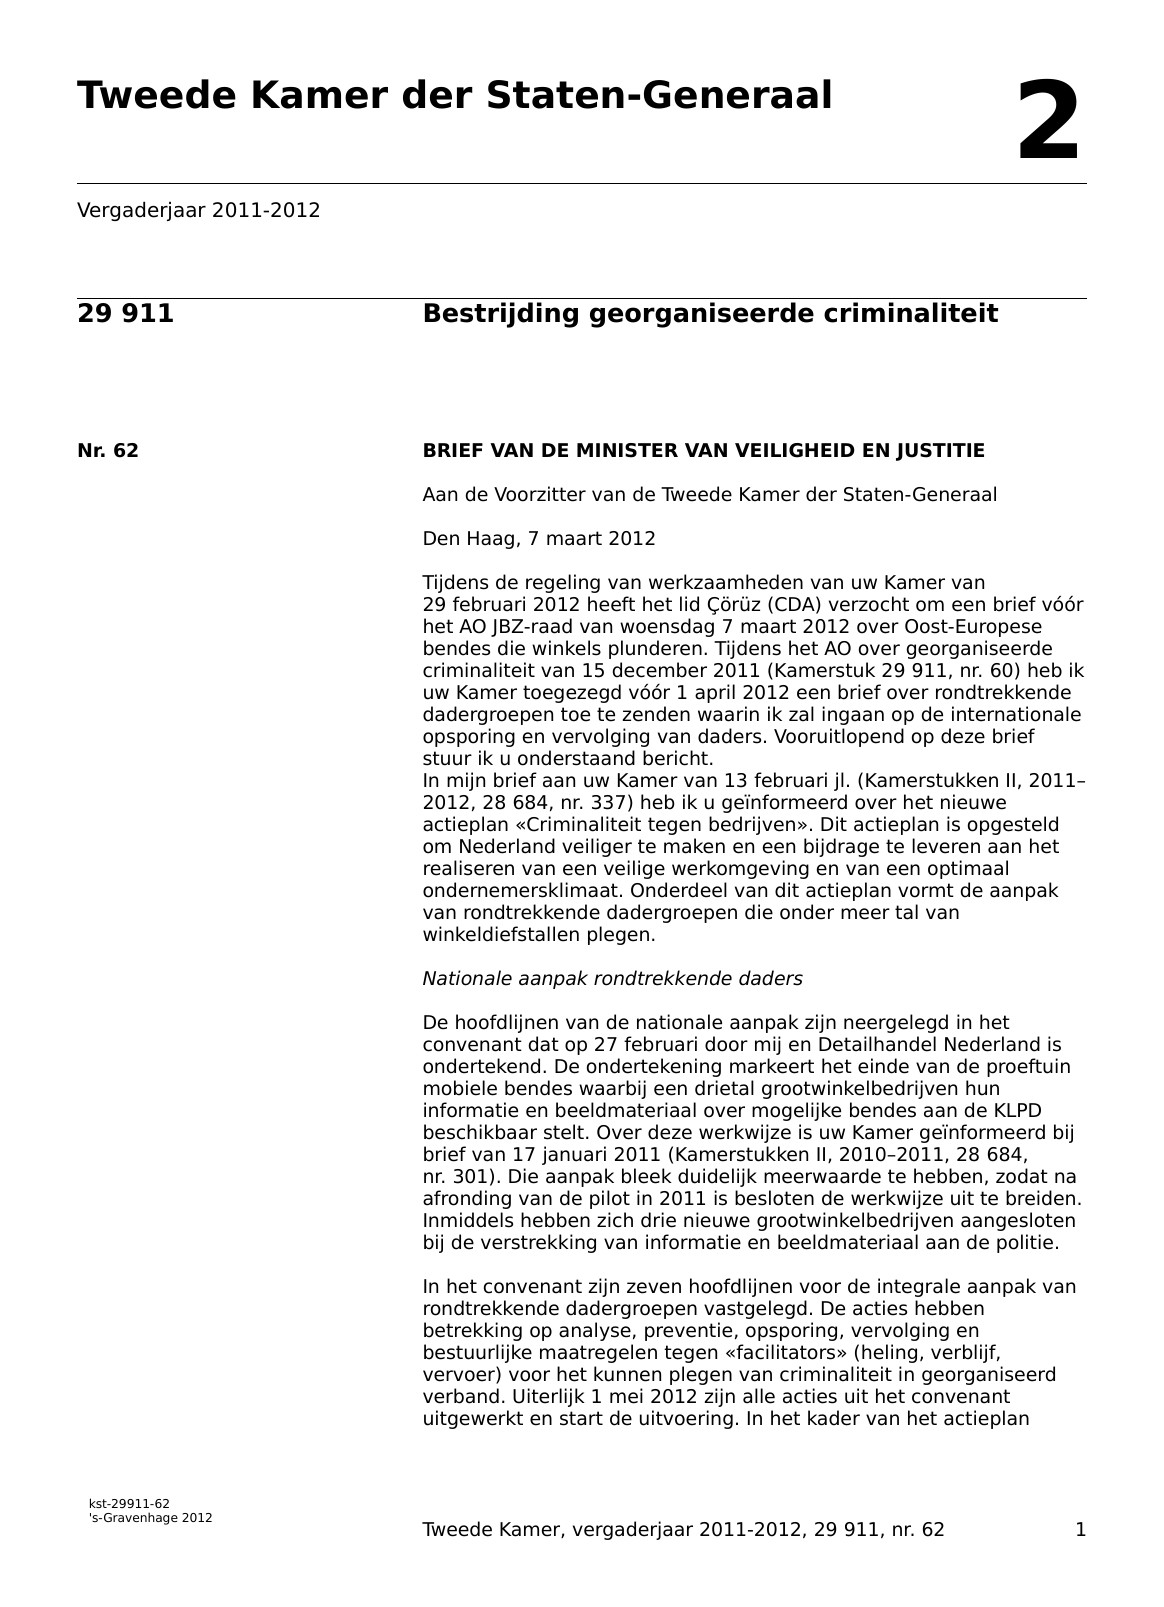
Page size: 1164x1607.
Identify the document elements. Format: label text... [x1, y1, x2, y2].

text Aan de Voorzitter van de Tweede Kamer der Staten-Generaal [422, 484, 1087, 506]
table_header 2 [886, 59, 1087, 183]
subtitle 29 911 Bestrijding georganiseerde criminaliteit [77, 299, 1087, 329]
subtitle Nr. 62 BRIEF VAN DE MINISTER VAN VEILIGHEID EN JUSTITIE [77, 440, 1087, 462]
text Den Haag, 7 maart 2012 [422, 528, 1087, 550]
text In het convenant zijn zeven hoofdlijnen voor de integrale aanpak van rondtrekkende dadergroepen vastgelegd. De acties hebben betrekking op analyse, preventie, opsporing, vervolging en bestuurlijke maatregelen tegen «facilitators» (heling, verblijf, vervoer) voor het kunnen plegen van criminaliteit in georganiseerd verband. Uiterlijk 1 mei 2012 zijn alle acties uit het convenant uitgewerkt en start de uitvoering. In het kader van het actieplan [422, 1276, 1087, 1430]
subtitle Nationale aanpak rondtrekkende daders [422, 968, 1087, 990]
table_cell Vergaderjaar 2011-2012 [77, 184, 1087, 298]
text In mijn brief aan uw Kamer van 13 februari jl. (Kamerstukken II, 2011–2012, 28 684, nr. 337) heb ik u geïnformeerd over het nieuwe actieplan «Criminaliteit tegen bedrijven». Dit actieplan is opgesteld om Nederland veiliger te maken en een bijdrage te leveren aan het realiseren van een veilige werkomgeving en van een optimaal ondernemersklimaat. Onderdeel van dit actieplan vormt de aanpak van rondtrekkende dadergroepen die onder meer tal van winkeldiefstallen plegen. [422, 770, 1087, 946]
text kst-29911-62 [88, 1497, 323, 1511]
text Tijdens de regeling van werkzaamheden van uw Kamer van 29 februari 2012 heeft het lid Çörüz (CDA) verzocht om een brief vóór het AO JBZ-raad van woensdag 7 maart 2012 over Oost-Europese bendes die winkels plunderen. Tijdens het AO over georganiseerde criminaliteit van 15 december 2011 (Kamerstuk 29 911, nr. 60) heb ik uw Kamer toegezegd vóór 1 april 2012 een brief over rondtrekkende dadergroepen toe te zenden waarin ik zal ingaan op de internationale opsporing en vervolging van daders. Vooruitlopend op deze brief stuur ik u onderstaand bericht. [422, 572, 1087, 770]
text De hoofdlijnen van de nationale aanpak zijn neergelegd in het convenant dat op 27 februari door mij en Detailhandel Nederland is ondertekend. De ondertekening markeert het einde van de proeftuin mobiele bendes waarbij een drietal grootwinkelbedrijven hun informatie en beeldmateriaal over mogelijke bendes aan de KLPD beschikbaar stelt. Over deze werkwijze is uw Kamer geïnformeerd bij brief van 17 januari 2011 (Kamerstukken II, 2010–2011, 28 684, nr. 301). Die aanpak bleek duidelijk meerwaarde te hebben, zodat na afronding van de pilot in 2011 is besloten de werkwijze uit te breiden. Inmiddels hebben zich drie nieuwe grootwinkelbedrijven aangesloten bij de verstrekking van informatie en beeldmateriaal aan de politie. [422, 1012, 1087, 1254]
text 's-Gravenhage 2012 [88, 1511, 323, 1525]
table_header Tweede Kamer der Staten-Generaal [77, 59, 886, 183]
